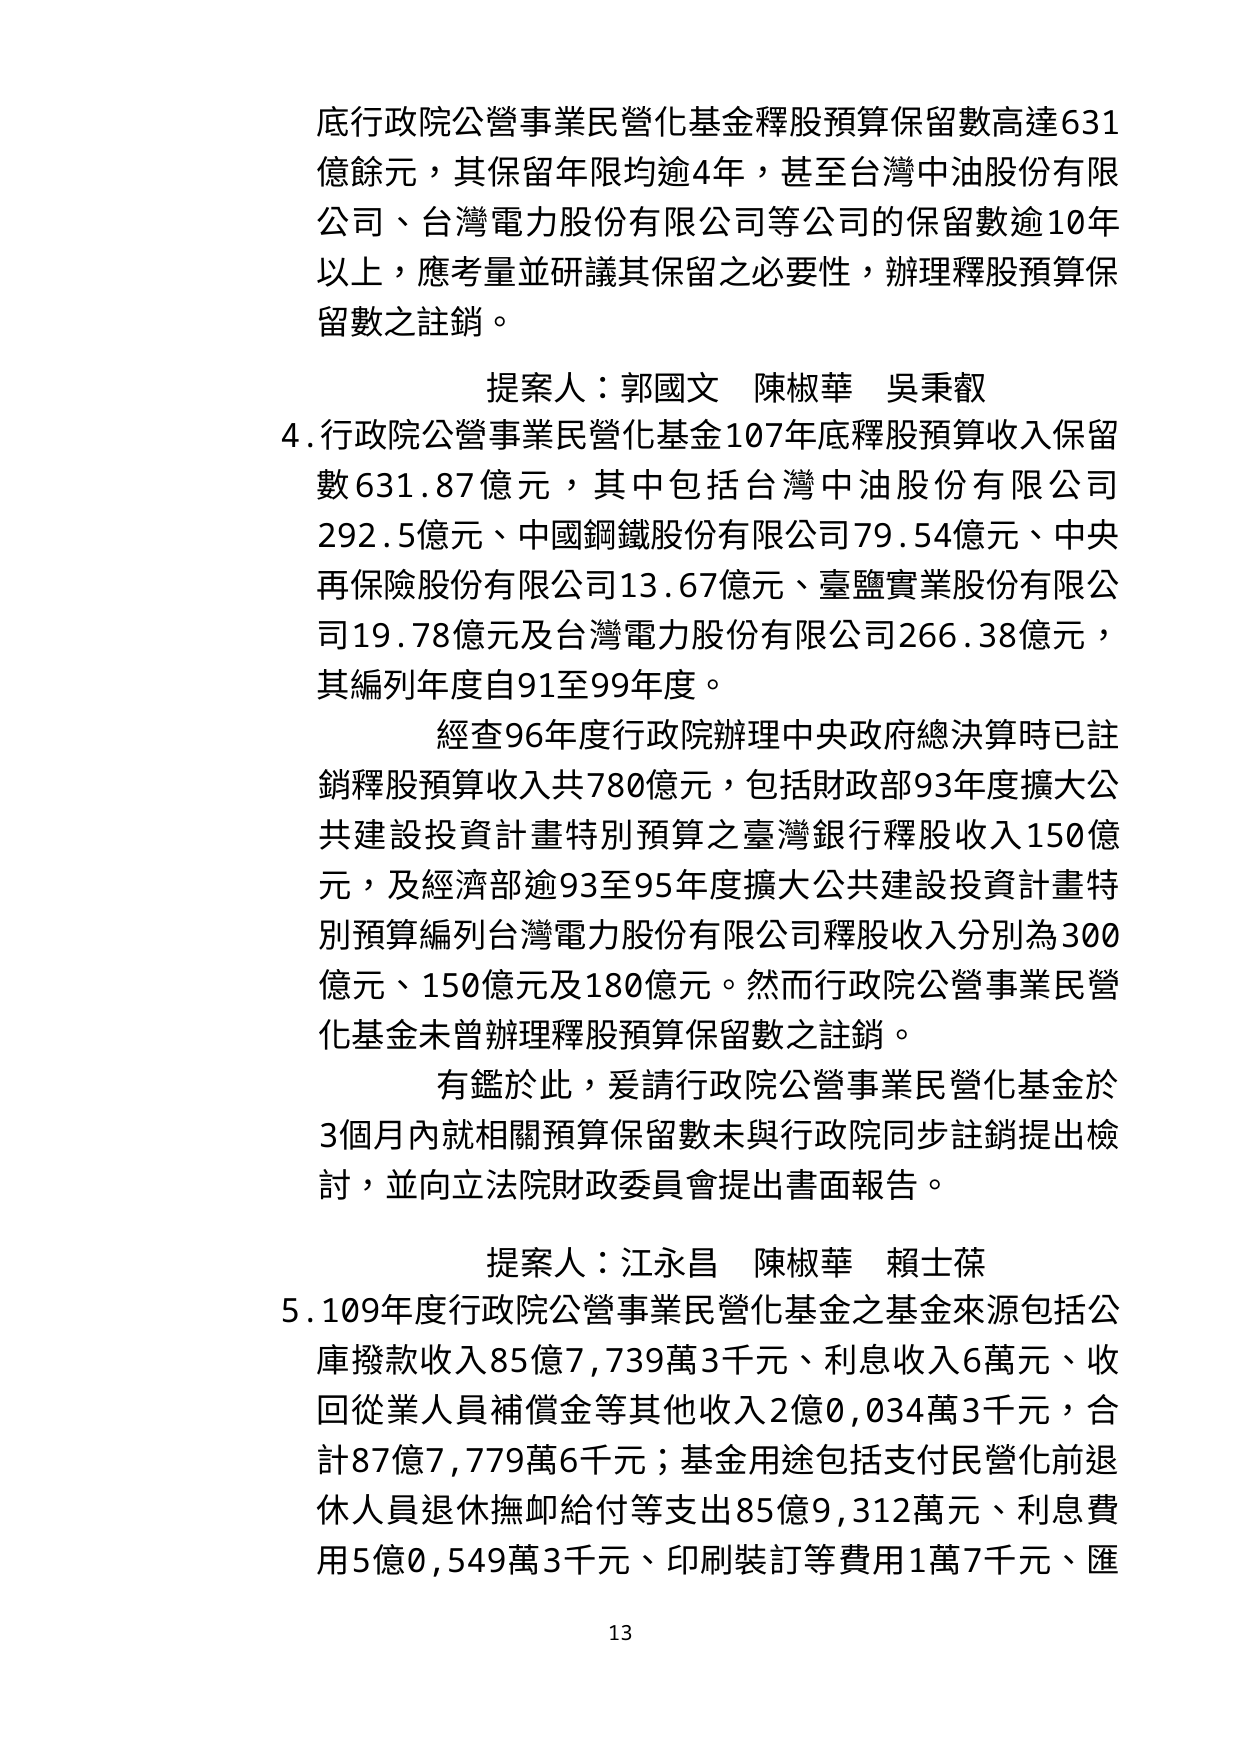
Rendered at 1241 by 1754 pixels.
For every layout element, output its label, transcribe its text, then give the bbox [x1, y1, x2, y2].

text 提案人：江永昌 陳椒華 賴士葆 [120, 1219, 1120, 1282]
text 提案人：郭國文 陳椒華 吳秉叡 [120, 344, 1120, 407]
text 4.行政院公營事業民營化基金107年底釋股預算收入保留數631.87億元，其中包括台灣中油股份有限公司292.5億元、中國鋼鐵股份有限公司79.54億元、中央再保險股份有限公司13.67億元、臺鹽實業股份有限公司19.78億元及台灣電力股份有限公司266.38億元，其編列年度自91至99年度。 [280, 407, 1120, 707]
text 有鑑於此，爰請行政院公營事業民營化基金於3個月內就相關預算保留數未與行政院同步註銷提出檢討，並向立法院財政委員會提出書面報告。 [318, 1057, 1120, 1207]
text 底行政院公營事業民營化基金釋股預算保留數高達631億餘元，其保留年限均逾4年，甚至台灣中油股份有限公司、台灣電力股份有限公司等公司的保留數逾10年以上，應考量並研議其保留之必要性，辦理釋股預算保留數之註銷。 [280, 94, 1120, 344]
text 5.109年度行政院公營事業民營化基金之基金來源包括公庫撥款收入85億7,739萬3千元、利息收入6萬元、收回從業人員補償金等其他收入2億0,034萬3千元，合計87億7,779萬6千元；基金用途包括支付民營化前退休人員退休撫卹給付等支出85億9,312萬元、利息費用5億0,549萬3千元、印刷裝訂等費用1萬7千元、匯 [280, 1282, 1120, 1582]
text 經查96年度行政院辦理中央政府總決算時已註銷釋股預算收入共780億元，包括財政部93年度擴大公共建設投資計畫特別預算之臺灣銀行釋股收入150億元，及經濟部逾93至95年度擴大公共建設投資計畫特別預算編列台灣電力股份有限公司釋股收入分別為300億元、150億元及180億元。然而行政院公營事業民營化基金未曾辦理釋股預算保留數之註銷。 [318, 707, 1120, 1057]
